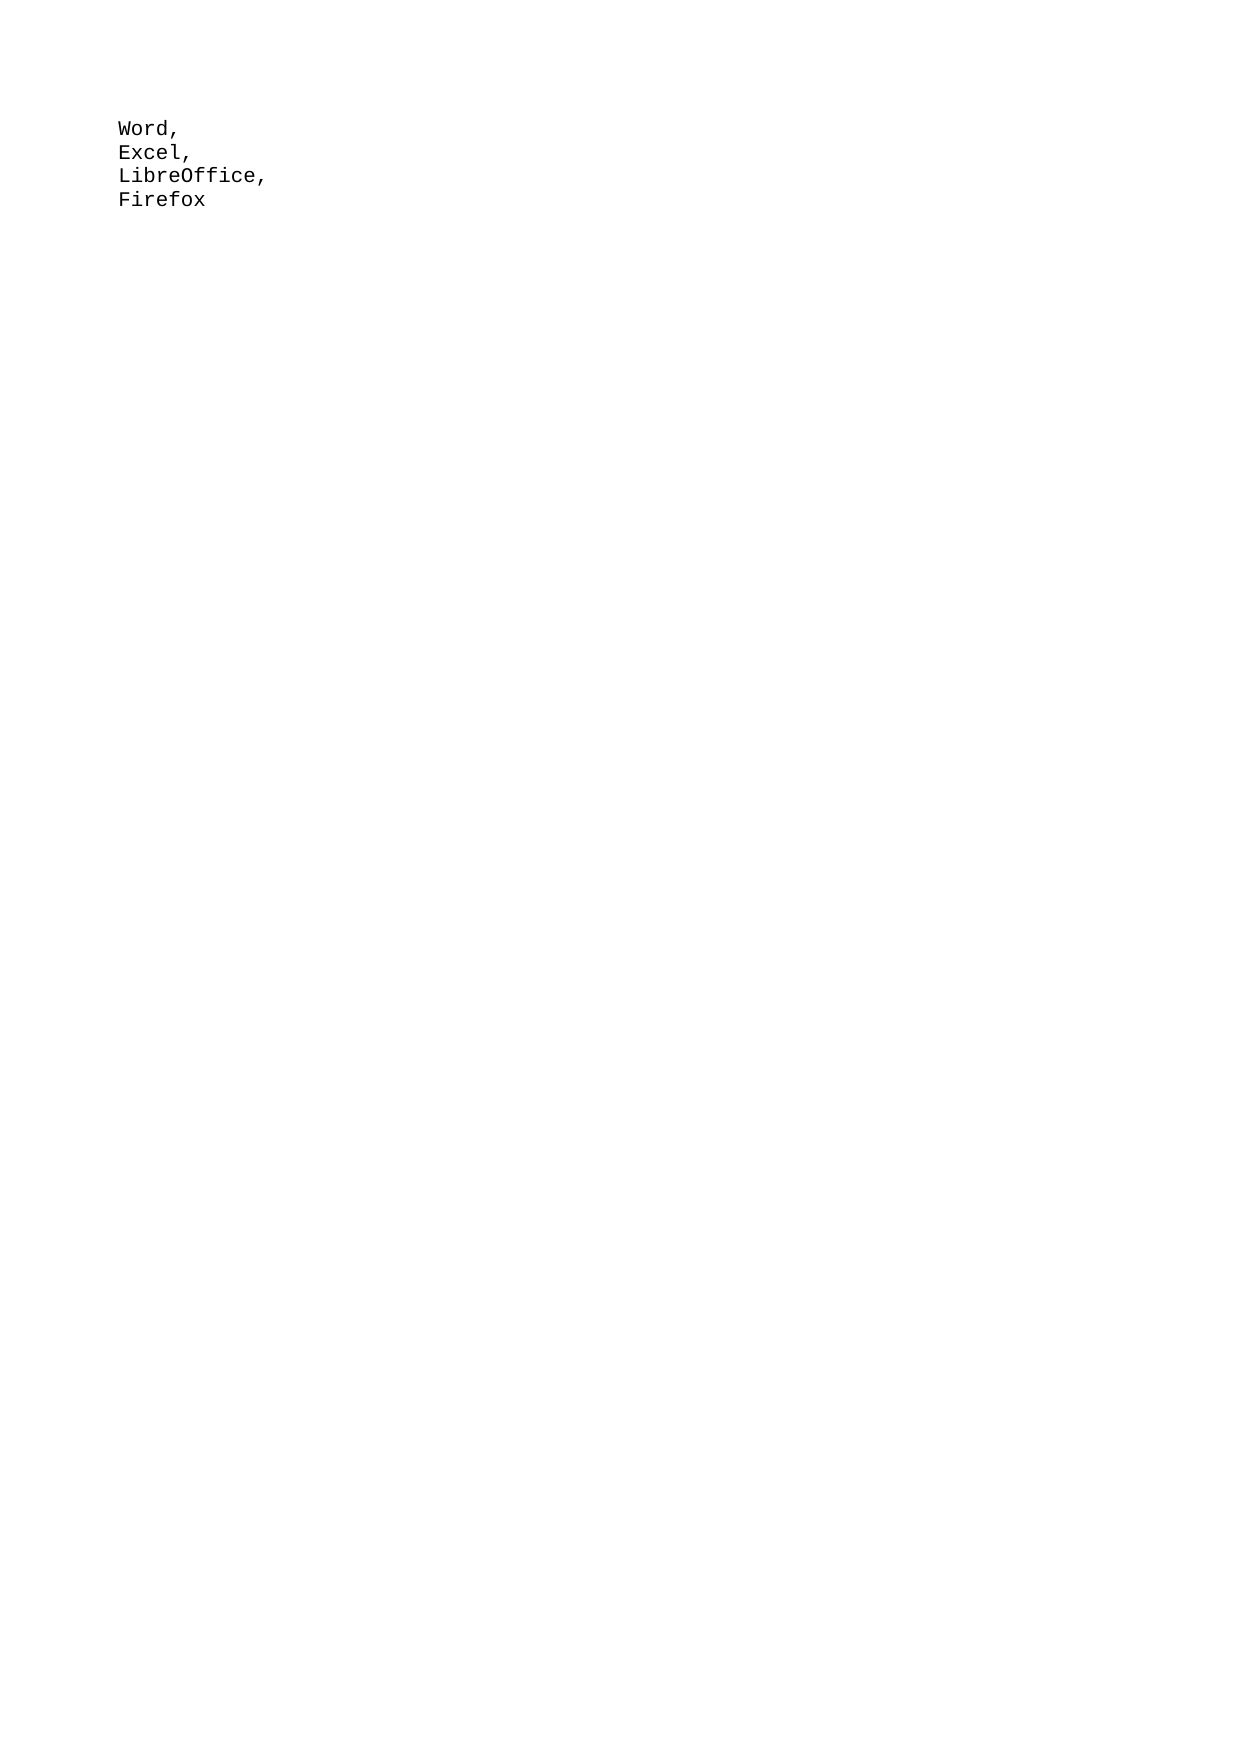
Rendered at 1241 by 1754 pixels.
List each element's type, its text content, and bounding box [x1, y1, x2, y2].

text Word, [118, 118, 1122, 142]
text LibreOffice, [118, 165, 1122, 189]
text Firefox [118, 189, 1122, 213]
text Excel, [118, 142, 1122, 165]
